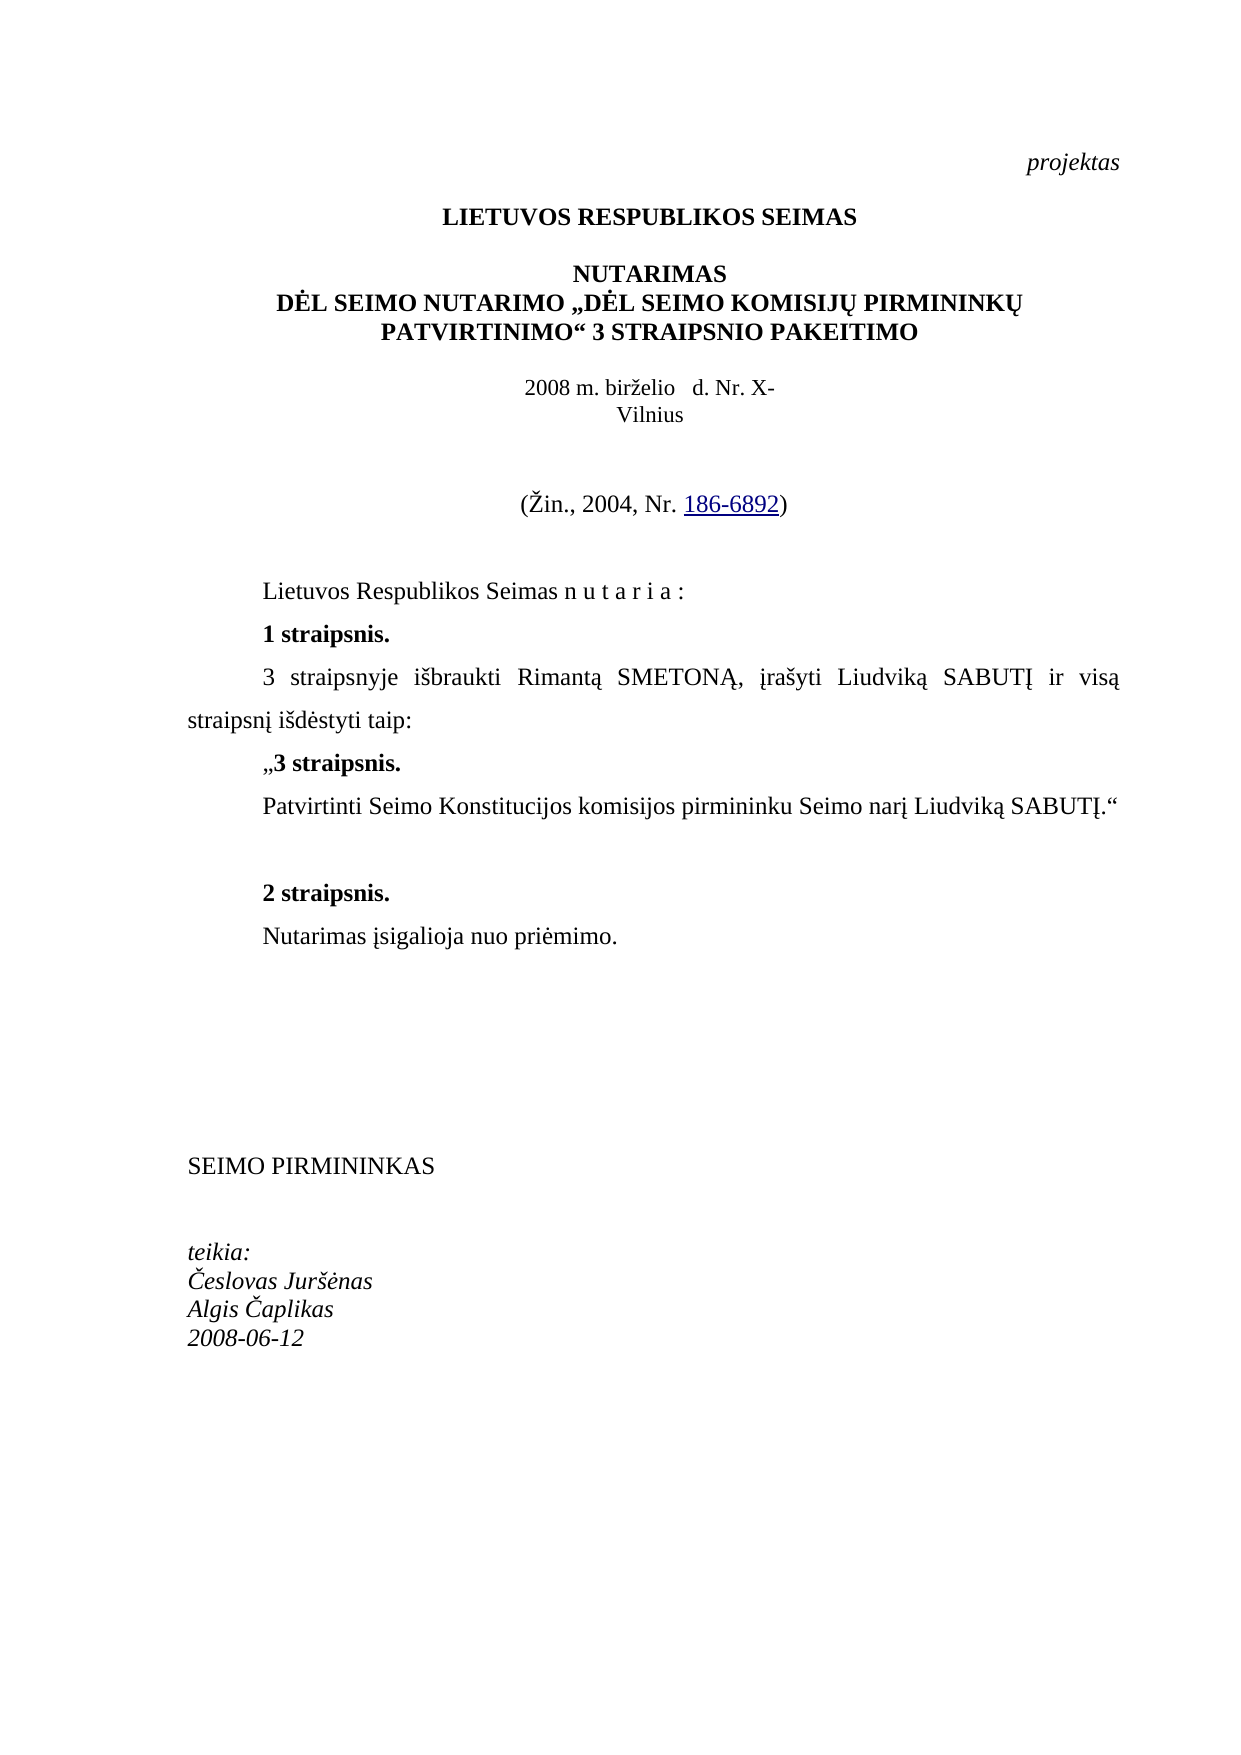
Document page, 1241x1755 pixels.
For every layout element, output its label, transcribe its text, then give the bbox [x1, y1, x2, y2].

text Algis Čaplikas [187, 1294, 1120, 1323]
text LIETUVOS RESPUBLIKOS SEIMAS [177, 202, 1122, 231]
text Nutarimas įsigalioja nuo priėmimo. [187, 921, 1120, 949]
text 2 straipsnis. [187, 878, 1120, 906]
text 2008-06-12 [187, 1323, 1120, 1352]
text „3 straipsnis. [187, 748, 1120, 777]
text NUTARIMAS [177, 259, 1122, 288]
text 2008 m. birželio d. Nr. X- Vilnius [177, 374, 1122, 427]
text Česlovas Juršėnas [187, 1266, 1120, 1294]
text Lietuvos Respublikos Seimas n u t a r i a : [187, 576, 1120, 604]
text projektas [177, 147, 1122, 176]
text 3 straipsnyje išbraukti Rimantą SMETONĄ, įrašyti Liudviką SABUTĮ ir visą straipsnį išdėstyti taip: [187, 662, 1120, 734]
text 1 straipsnis. [187, 619, 1120, 648]
text (Žin., 2004, Nr. 186-6892) [187, 489, 1120, 518]
text teikia: [187, 1237, 1120, 1266]
text Patvirtinti Seimo Konstitucijos komisijos pirmininku Seimo narį Liudviką SABUTĮ.“ [187, 791, 1120, 820]
text DĖL SEIMO NUTARIMO „DĖL SEIMO KOMISIJŲ PIRMININKŲ PATVIRTINIMO“ 3 STRAIPSNIO PAKEITIMO [177, 288, 1122, 346]
text Seimo Pirmininkas [187, 1151, 1120, 1179]
